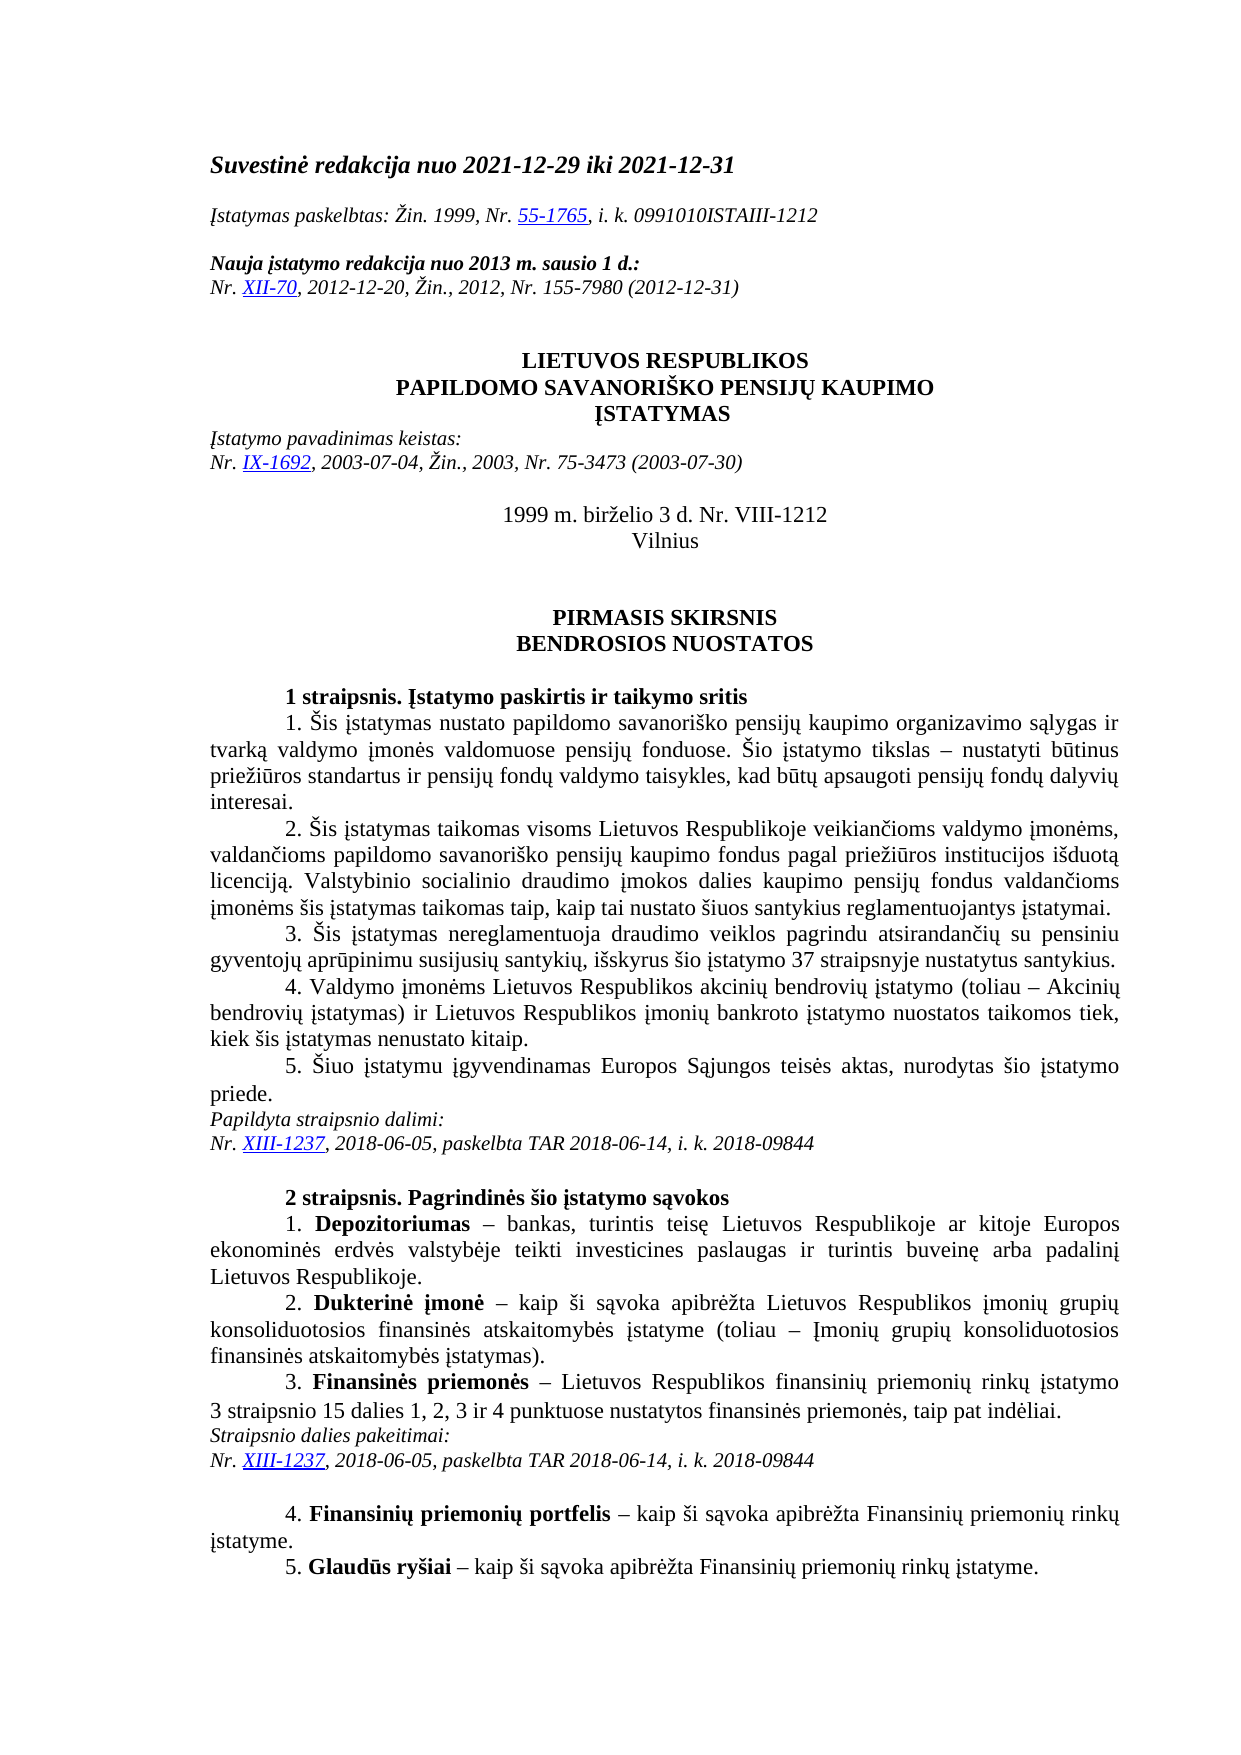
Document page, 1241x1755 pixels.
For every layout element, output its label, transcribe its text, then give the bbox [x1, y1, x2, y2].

text 3. Finansinės priemonės – Lietuvos Respublikos finansinių priemonių rinkų įstatymo 3 straipsnio 15 dalies 1, 2, 3 ir 4 punktuose nustatytos finansinės priemonės, taip pat indėliai. [210, 1368, 1120, 1423]
text 1. Depozitoriumas – bankas, turintis teisę Lietuvos Respublikoje ar kitoje Europos ekonominės erdvės valstybėje teikti investicines paslaugas ir turintis buveinę arba padalinį Lietuvos Respublikoje. [210, 1210, 1120, 1289]
text PAPILDOMO SAVANORIŠKO PENSIJŲ KAUPIMO [210, 373, 1120, 400]
text PIRMASIS SKIRSNIS [210, 604, 1120, 630]
text 2. Šis įstatymas taikomas visoms Lietuvos Respublikoje veikiančioms valdymo įmonėms, valdančioms papildomo savanoriško pensijų kaupimo fondus pagal priežiūros institucijos išduotą licenciją. Valstybinio socialinio draudimo įmokos dalies kaupimo pensijų fondus valdančioms įmonėms šis įstatymas taikomas taip, kaip tai nustato šiuos santykius reglamentuojantys įstatymai. [210, 815, 1120, 920]
text 2. Dukterinė įmonė – kaip ši sąvoka apibrėžta Lietuvos Respublikos įmonių grupių konsoliduotosios finansinės atskaitomybės įstatyme (toliau – Įmonių grupių konsoliduotosios finansinės atskaitomybės įstatymas). [210, 1289, 1120, 1368]
text Nr. XIII-1237, 2018-06-05, paskelbta TAR 2018-06-14, i. k. 2018-09844 [210, 1447, 1120, 1472]
text 1 straipsnis. Įstatymo paskirtis ir taikymo sritis [210, 683, 1120, 709]
text 1999 m. birželio 3 d. Nr. VIII-1212 Vilnius [210, 501, 1120, 553]
text Nr. IX-1692, 2003-07-04, Žin., 2003, Nr. 75-3473 (2003-07-30) [210, 450, 1120, 474]
text LIETUVOS RESPUBLIKOS [210, 347, 1120, 373]
text 5. Šiuo įstatymu įgyvendinamas Europos Sąjungos teisės aktas, nurodytas šio įstatymo priede. [210, 1052, 1120, 1107]
text BENDROSIOS NUOSTATOS [210, 630, 1120, 657]
text Papildyta straipsnio dalimi: [210, 1107, 1120, 1131]
text Nr. XIII-1237, 2018-06-05, paskelbta TAR 2018-06-14, i. k. 2018-09844 [210, 1131, 1120, 1155]
text Įstatymas paskelbtas: Žin. 1999, Nr. 55-1765, i. k. 0991010ISTAIII-1212 [210, 203, 1120, 227]
text 5. Glaudūs ryšiai – kaip ši sąvoka apibrėžta Finansinių priemonių rinkų įstatyme. [210, 1553, 1120, 1579]
text 1. Šis įstatymas nustato papildomo savanoriško pensijų kaupimo organizavimo sąlygas ir tvarką valdymo įmonės valdomuose pensijų fonduose. Šio įstatymo tikslas – nustatyti būtinus priežiūros standartus ir pensijų fondų valdymo taisykles, kad būtų apsaugoti pensijų fondų dalyvių interesai. [210, 709, 1120, 815]
text ĮSTATYMAS [210, 400, 1120, 426]
text Įstatymo pavadinimas keistas: [210, 426, 1120, 450]
text 4. Finansinių priemonių portfelis – kaip ši sąvoka apibrėžta Finansinių priemonių rinkų įstatyme. [210, 1500, 1120, 1553]
text Nauja įstatymo redakcija nuo 2013 m. sausio 1 d.: [210, 251, 1120, 275]
text Straipsnio dalies pakeitimai: [210, 1423, 1120, 1447]
text 3. Šis įstatymas nereglamentuoja draudimo veiklos pagrindu atsirandančių su pensiniu gyventojų aprūpinimu susijusių santykių, išskyrus šio įstatymo 37 straipsnyje nustatytus santykius. [210, 920, 1120, 973]
text 2 straipsnis. Pagrindinės šio įstatymo sąvokos [210, 1184, 1120, 1210]
text Suvestinė redakcija nuo 2021-12-29 iki 2021-12-31 [210, 150, 1120, 179]
text Nr. XII-70, 2012-12-20, Žin., 2012, Nr. 155-7980 (2012-12-31) [210, 275, 1120, 299]
text 4. Valdymo įmonėms Lietuvos Respublikos akcinių bendrovių įstatymo (toliau – Akcinių bendrovių įstatymas) ir Lietuvos Respublikos įmonių bankroto įstatymo nuostatos taikomos tiek, kiek šis įstatymas nenustato kitaip. [210, 973, 1120, 1052]
